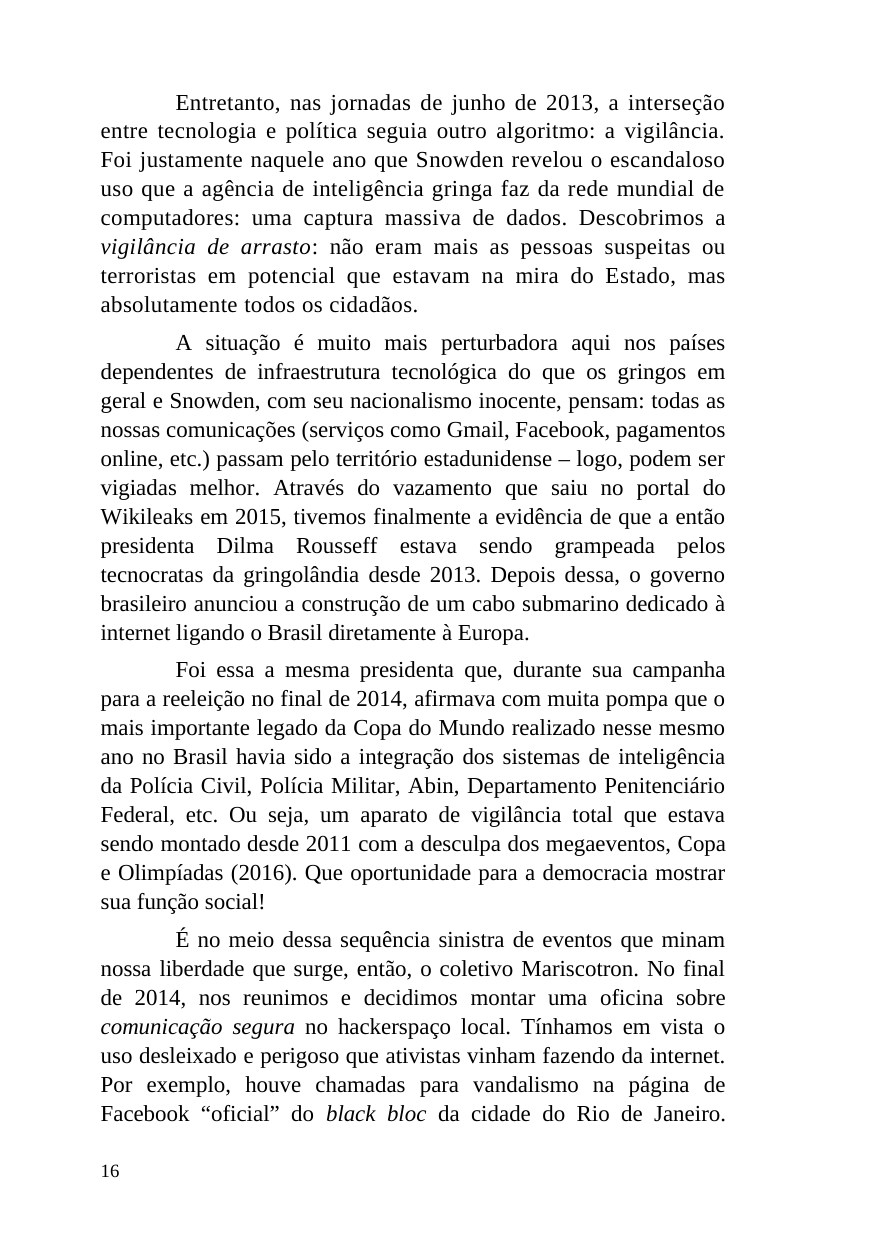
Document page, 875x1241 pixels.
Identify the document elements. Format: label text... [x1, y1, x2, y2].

text É no meio dessa sequência sinistra de eventos que minam nossa liberdade que surge, então, o coletivo Mariscotron. No final de 2014, nos reunimos e decidimos montar uma oficina sobre comunicação segura no hackerspaço local. Tínhamos em vista o uso desleixado e perigoso que ativistas vinham fazendo da internet. Por exemplo, houve chamadas para vandalismo na página de Facebook “oficial” do black bloc da cidade do Rio de Janeiro. [100, 926, 726, 1126]
text Foi essa a mesma presidenta que, durante sua campanha para a reeleição no final de 2014, afirmava com muita pompa que o mais importante legado da Copa do Mundo realizado nesse mesmo ano no Brasil havia sido a integração dos sistemas de inteligência da Polícia Civil, Polícia Militar, Abin, Departamento Penitenciário Federal, etc. Ou seja, um aparato de vigilância total que estava sendo montado desde 2011 com a desculpa dos megaeventos, Copa e Olimpíadas (2016). Que oportunidade para a democracia mostrar sua função social! [100, 656, 726, 914]
text Entretanto, nas jornadas de junho de 2013, a interseção entre tecnologia e política seguia outro algoritmo: a vigilância. Foi justamente naquele ano que Snowden revelou o escandaloso uso que a agência de inteligência gringa faz da rede mundial de computadores: uma captura massiva de dados. Descobrimos a vigilância de arrasto: não eram mais as pessoas suspeitas ou terroristas em potencial que estavam na mira do Estado, mas absolutamente todos os cidadãos. [100, 88, 726, 318]
text A situação é muito mais perturbadora aqui nos países dependentes de infraestrutura tecnológica do que os gringos em geral e Snowden, com seu nacionalismo inocente, pensam: todas as nossas comunicações (serviços como Gmail, Facebook, pagamentos online, etc.) passam pelo território estadunidense – logo, podem ser vigiadas melhor. Através do vazamento que saiu no portal do Wikileaks em 2015, tivemos finalmente a evidência de que a então presidenta Dilma Rousseff estava sendo grampeada pelos tecnocratas da gringolândia desde 2013. Depois dessa, o governo brasileiro anunciou a construção de um cabo submarino dedicado à internet ligando o Brasil diretamente à Europa. [100, 329, 726, 645]
